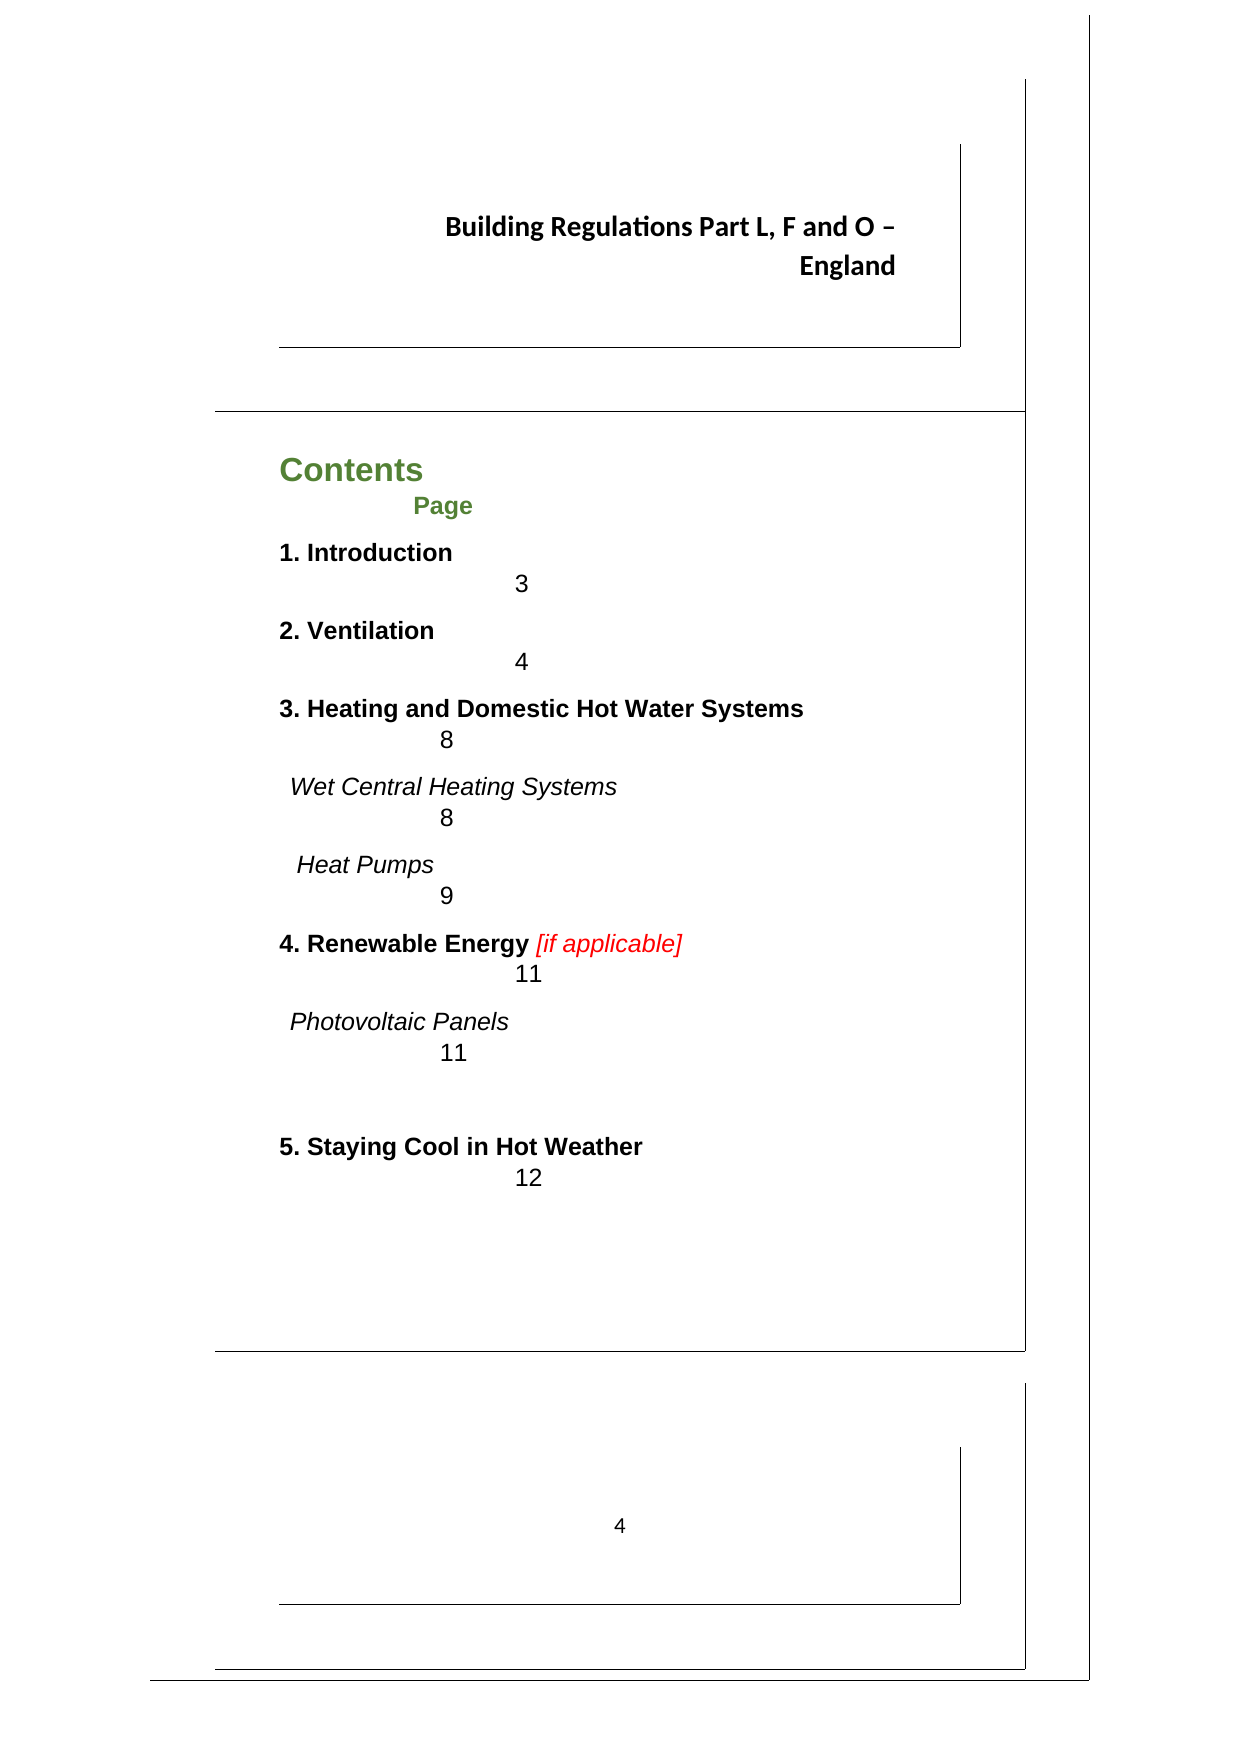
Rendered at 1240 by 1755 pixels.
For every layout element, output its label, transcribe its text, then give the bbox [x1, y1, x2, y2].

text Heat Pumps 9 [214, 786, 1025, 864]
text 1. Introduction 3 [214, 473, 1025, 552]
text 4. Renewable Energy [if applicable] 11 [214, 864, 1025, 942]
text 3. Heating and Domestic Hot Water Systems 8 [214, 630, 1025, 708]
text 5. Staying Cool in Hot Weather 12 [214, 1068, 1025, 1192]
text Contents Page [214, 386, 1025, 473]
text Photovoltaic Panels 11 [214, 942, 1025, 1066]
text Wet Central Heating Systems 8 [214, 708, 1025, 786]
text 2. Ventilation 4 [214, 552, 1025, 630]
